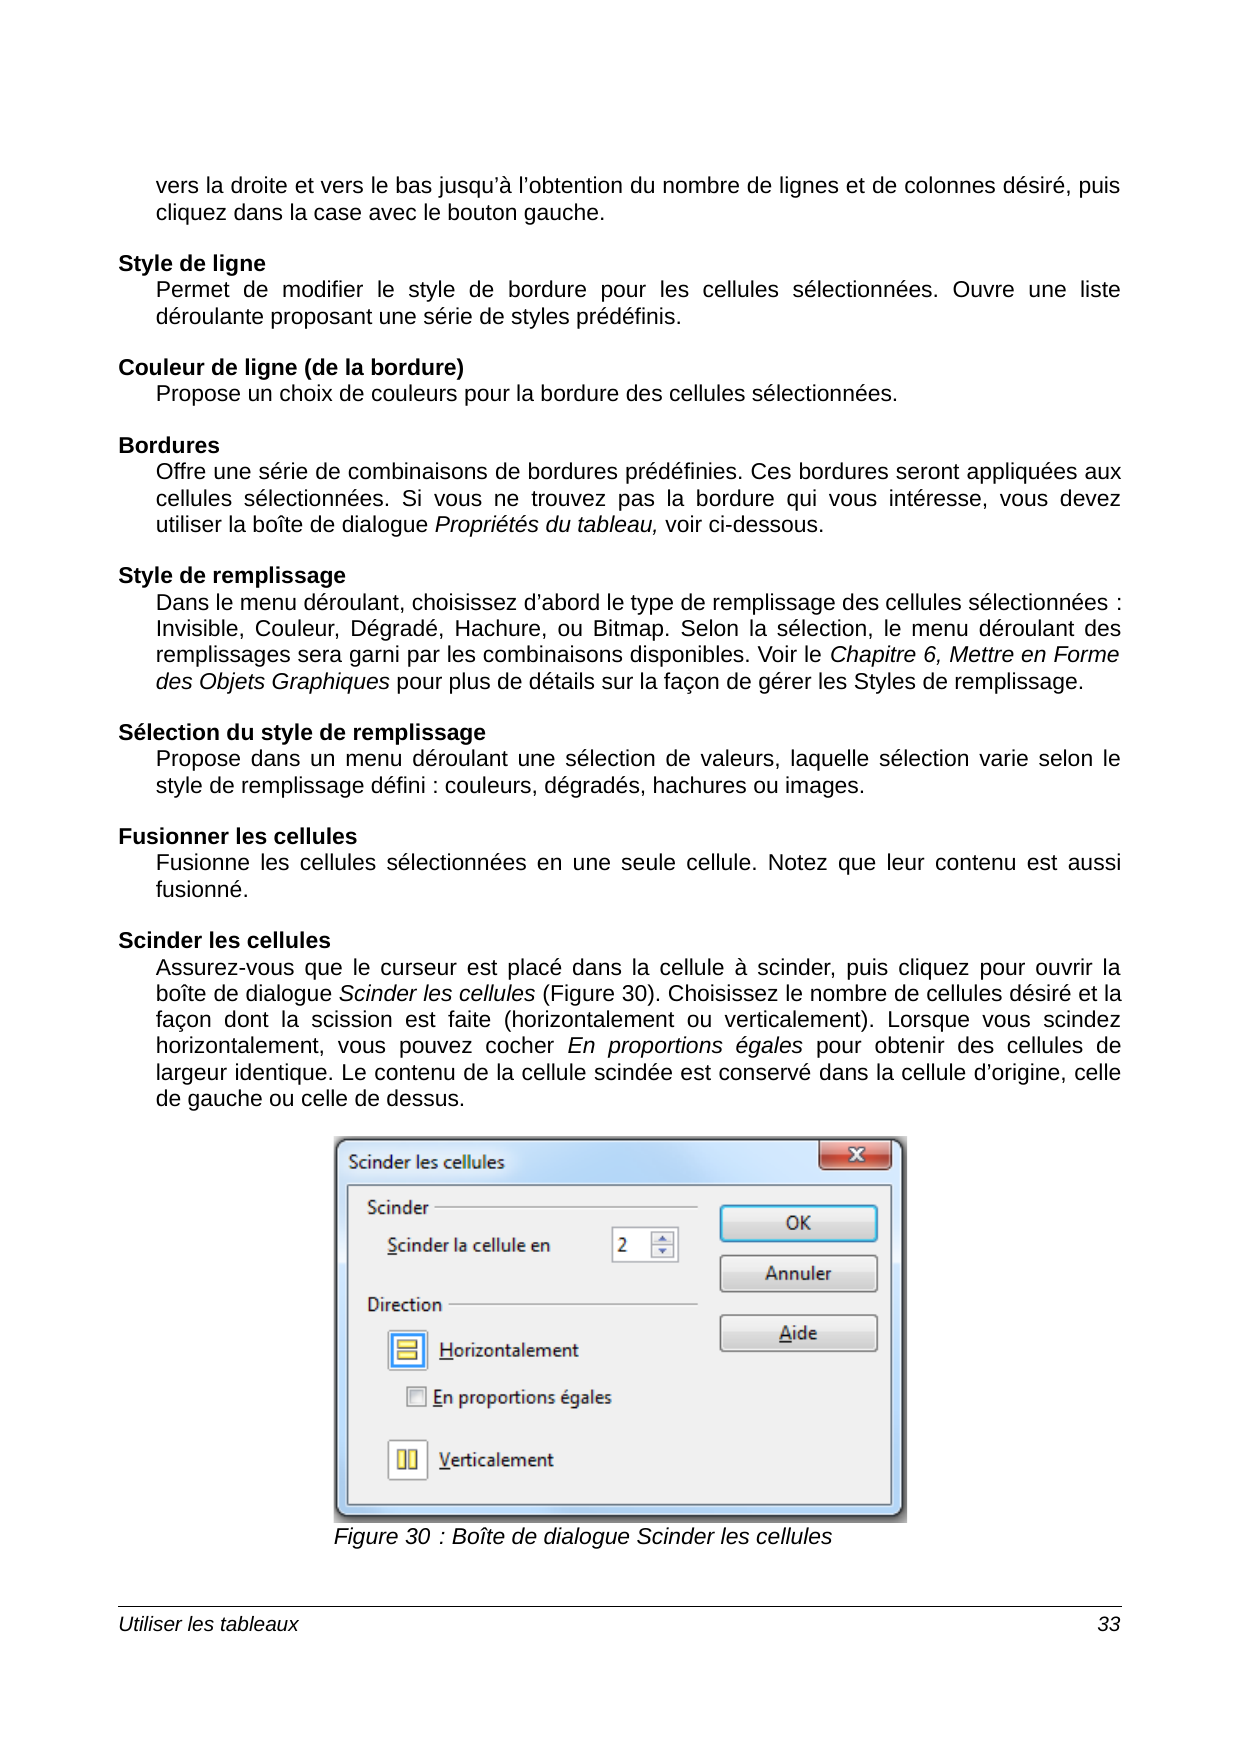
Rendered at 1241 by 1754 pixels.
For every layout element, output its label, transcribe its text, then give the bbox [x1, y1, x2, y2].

text Fusionner les cellules [118, 823, 1122, 849]
text Propose un choix de couleurs pour la bordure des cellules sélectionnées. [156, 380, 1122, 407]
text Offre une série de combinaisons de bordures prédéfinies. Ces bordures seront appliquées aux cellules sélectionnées. Si vous ne trouvez pas la bordure qui vous intéresse, vous devez utiliser la boîte de dialogue Propriétés du tableau, voir ci-dessous. [156, 458, 1122, 537]
text Dans le menu déroulant, choisissez d’abord le type de remplissage des cellules sélectionnées : Invisible, Couleur, Dégradé, Hachure, ou Bitmap. Selon la sélection, le menu déroulant des remplissages sera garni par les combinaisons disponibles. Voir le Chapitre 6, Mettre en Forme des Objets Graphiques pour plus de détails sur la façon de gérer les Styles de remplissage. [156, 588, 1122, 694]
text Fusionne les cellules sélectionnées en une seule cellule. Notez que leur contenu est aussi fusionné. [156, 849, 1122, 902]
text vers la droite et vers le bas jusqu’à l’obtention du nombre de lignes et de colonnes désiré, puis cliquez dans la case avec le bouton gauche. [156, 172, 1122, 225]
text Permet de modifier le style de bordure pour les cellules sélectionnées. Ouvre une liste déroulante proposant une série de styles prédéfinis. [156, 276, 1122, 329]
text Couleur de ligne (de la bordure) [118, 354, 1122, 380]
text Bordures [118, 432, 1122, 458]
text Scinder les cellules [118, 927, 1122, 953]
text Sélection du style de remplissage [118, 719, 1122, 745]
text Assurez-vous que le curseur est placé dans la cellule à scinder, puis cliquez pour ouvrir la boîte de dialogue Scinder les cellules (Figure 30). Choisissez le nombre de cellules désiré et la façon dont la scission est faite (horizontalement ou verticalement). Lorsque vous scindez horizontalement, vous pouvez cocher En proportions égales pour obtenir des cellules de largeur identique. Le contenu de la cellule scindée est conservé dans la cellule d’origine, celle de gauche ou celle de dessus. [156, 953, 1122, 1112]
text Figure 30 : Boîte de dialogue Scinder les cellules [333, 1523, 907, 1549]
text Style de remplissage [118, 562, 1122, 588]
picture [333, 1136, 908, 1523]
text Propose dans un menu déroulant une sélection de valeurs, laquelle sélection varie selon le style de remplissage défini : couleurs, dégradés, hachures ou images. [156, 745, 1122, 798]
text Style de ligne [118, 250, 1122, 276]
